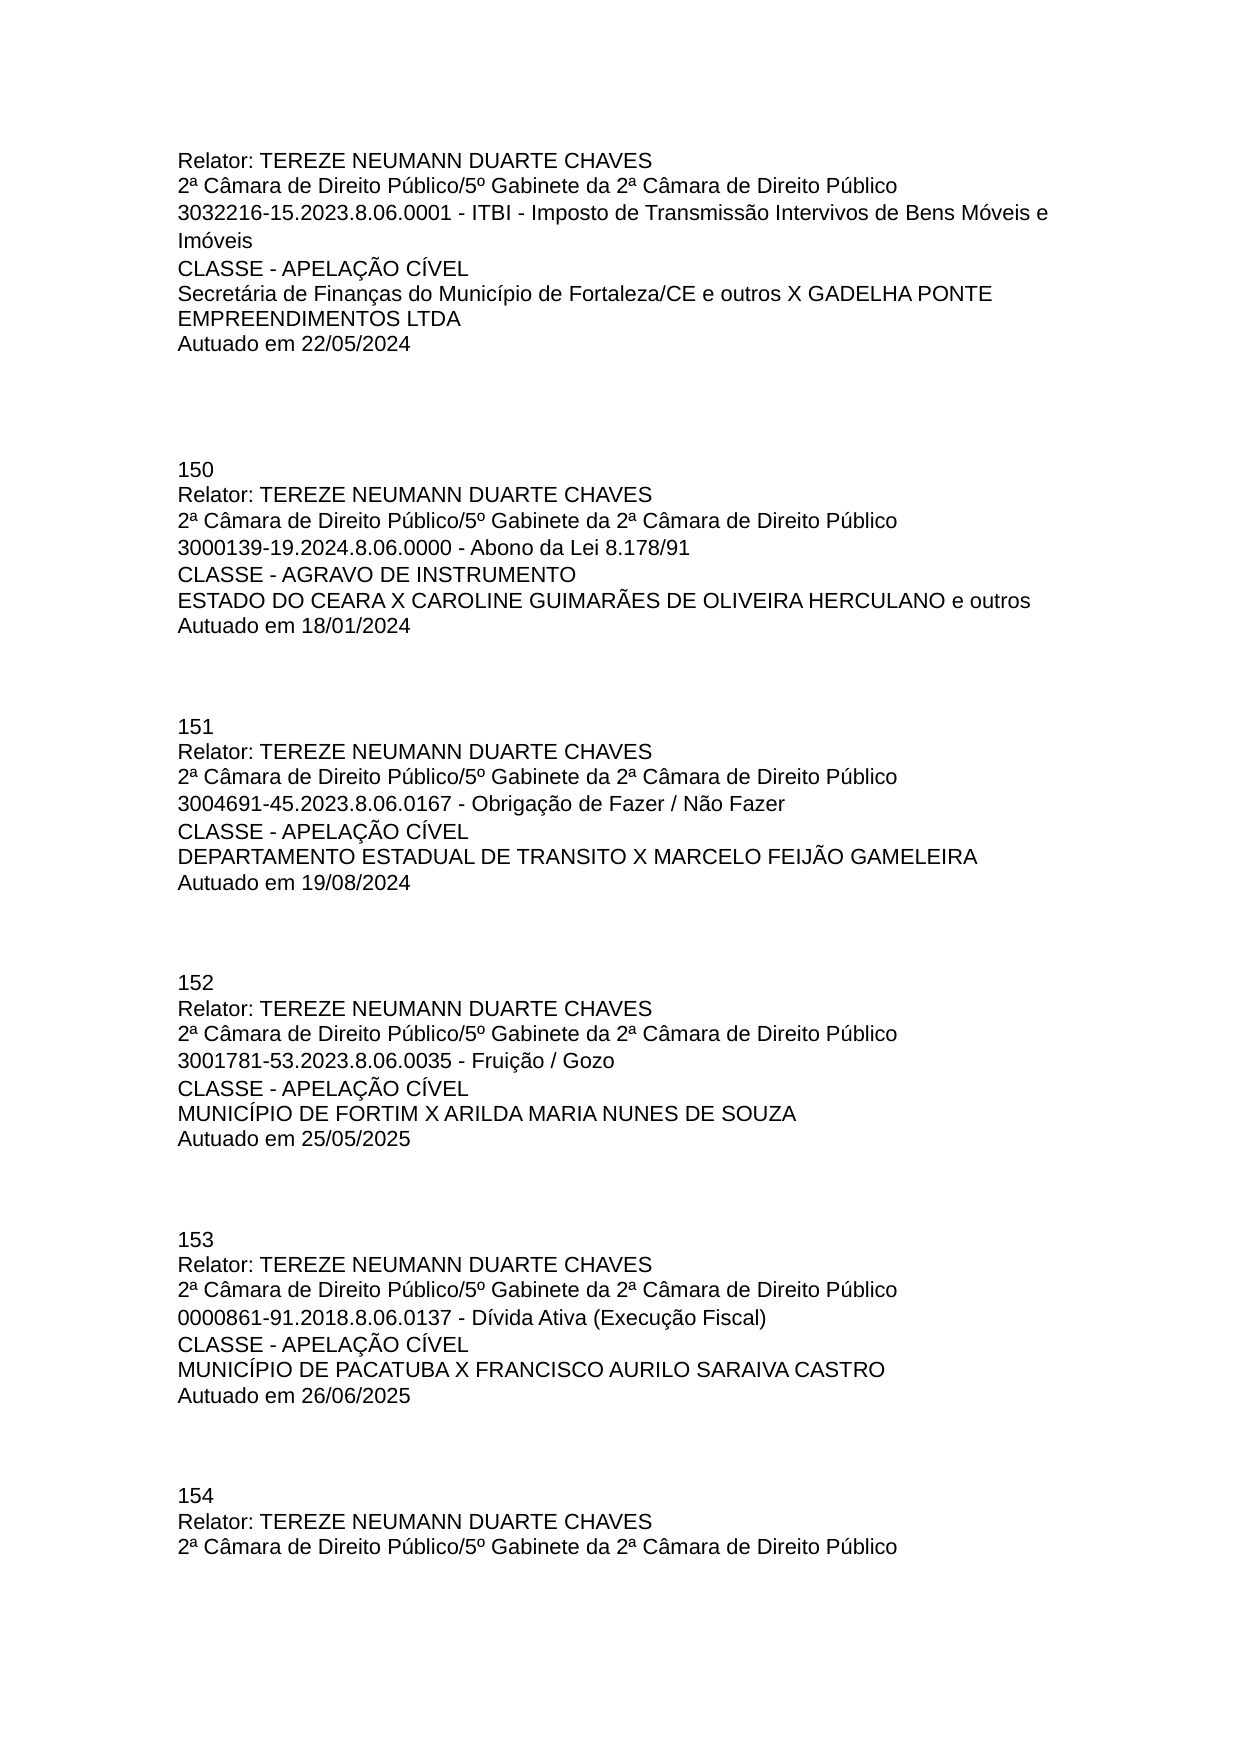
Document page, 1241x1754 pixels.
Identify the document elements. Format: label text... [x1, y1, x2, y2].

text CLASSE - APELAÇÃO CÍVEL DEPARTAMENTO ESTADUAL DE TRANSITO X MARCELO FEIJÃO GAMELEIRA [177, 819, 1063, 869]
text 150 [177, 457, 1063, 482]
subtitle 3004691-45.2023.8.06.0167 - Obrigação de Fazer / Não Fazer [177, 791, 1063, 816]
text CLASSE - APELAÇÃO CÍVEL MUNICÍPIO DE FORTIM X ARILDA MARIA NUNES DE SOUZA [177, 1076, 1063, 1126]
text 152 [177, 970, 1063, 995]
text Autuado em 18/01/2024 [177, 613, 1063, 638]
text CLASSE - APELAÇÃO CÍVEL Secretária de Finanças do Município de Fortaleza/CE e outros X GADELHA PONTE EMPREENDIMENTOS LTDA [177, 255, 1063, 331]
text CLASSE - APELAÇÃO CÍVEL MUNICÍPIO DE PACATUBA X FRANCISCO AURILO SARAIVA CASTRO [177, 1332, 1063, 1382]
text Relator: TEREZE NEUMANN DUARTE CHAVES [177, 1508, 1063, 1534]
text 2ª Câmara de Direito Público/5º Gabinete da 2ª Câmara de Direito Público [177, 1277, 1063, 1302]
text Autuado em 26/06/2025 [177, 1382, 1063, 1408]
text Relator: TEREZE NEUMANN DUARTE CHAVES [177, 148, 1063, 173]
text 2ª Câmara de Direito Público/5º Gabinete da 2ª Câmara de Direito Público [177, 1534, 1063, 1559]
text Autuado em 19/08/2024 [177, 869, 1063, 894]
text 2ª Câmara de Direito Público/5º Gabinete da 2ª Câmara de Direito Público [177, 507, 1063, 533]
text Autuado em 22/05/2024 [177, 331, 1063, 356]
subtitle 0000861-91.2018.8.06.0137 - Dívida Ativa (Execução Fiscal) [177, 1304, 1063, 1329]
text 2ª Câmara de Direito Público/5º Gabinete da 2ª Câmara de Direito Público [177, 1021, 1063, 1046]
text 153 [177, 1227, 1063, 1252]
text CLASSE - AGRAVO DE INSTRUMENTO ESTADO DO CEARA X CAROLINE GUIMARÃES DE OLIVEIRA HERCULANO e outros [177, 562, 1063, 613]
text Relator: TEREZE NEUMANN DUARTE CHAVES [177, 995, 1063, 1021]
subtitle 3001781-53.2023.8.06.0035 - Fruição / Gozo [177, 1048, 1063, 1073]
text 151 [177, 714, 1063, 739]
text 2ª Câmara de Direito Público/5º Gabinete da 2ª Câmara de Direito Público [177, 173, 1063, 198]
text Relator: TEREZE NEUMANN DUARTE CHAVES [177, 1252, 1063, 1277]
subtitle 3032216-15.2023.8.06.0001 - ITBI - Imposto de Transmissão Intervivos de Bens Móveis e Imóveis [177, 200, 1063, 253]
text Relator: TEREZE NEUMANN DUARTE CHAVES [177, 482, 1063, 507]
text Relator: TEREZE NEUMANN DUARTE CHAVES [177, 739, 1063, 764]
text Autuado em 25/05/2025 [177, 1126, 1063, 1151]
subtitle 3000139-19.2024.8.06.0000 - Abono da Lei 8.178/91 [177, 535, 1063, 560]
text 2ª Câmara de Direito Público/5º Gabinete da 2ª Câmara de Direito Público [177, 764, 1063, 789]
text 154 [177, 1483, 1063, 1508]
